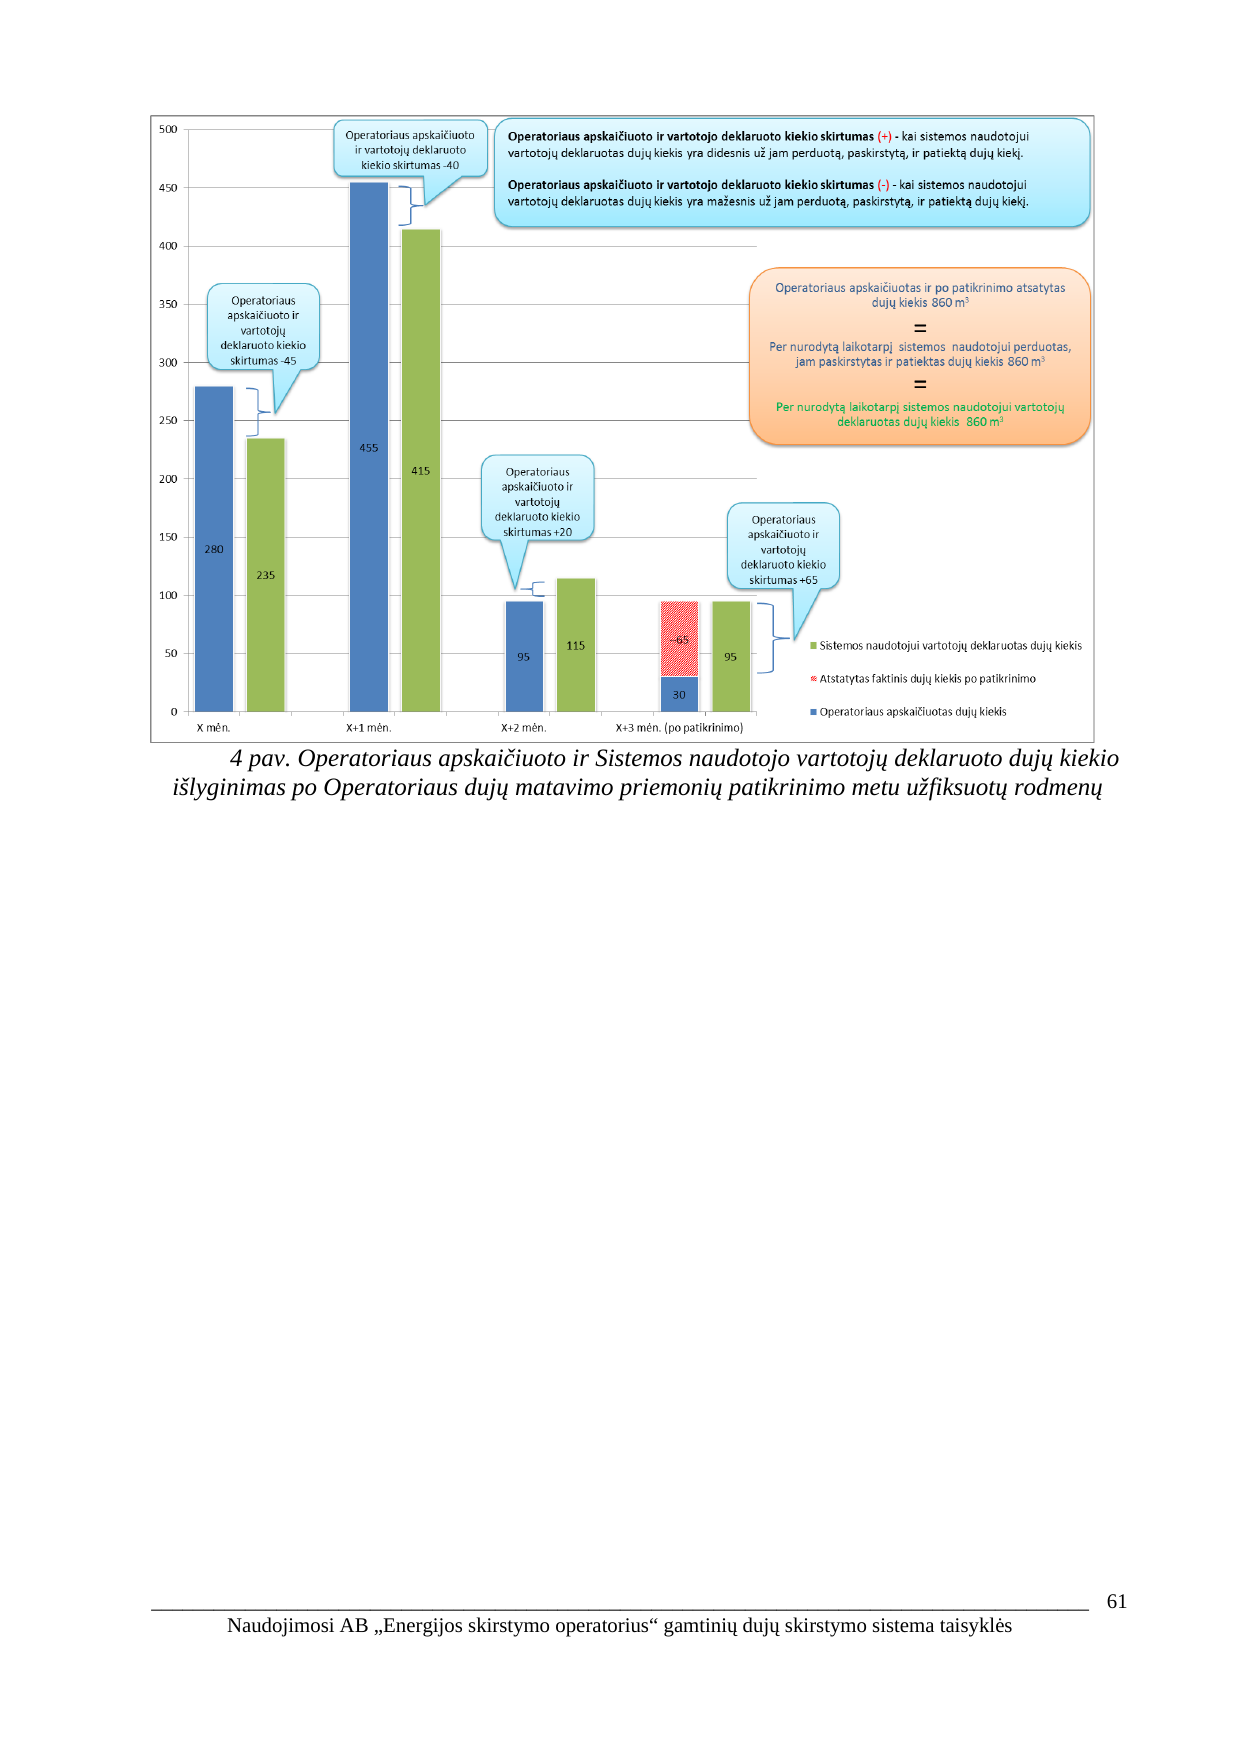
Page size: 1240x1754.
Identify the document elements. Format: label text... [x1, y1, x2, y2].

text 4 pav. Operatoriaus apskaičiuoto ir Sistemos naudotojo vartotojų deklaruoto dujų kiekio išlyginimas po Operatoriaus dujų matavimo priemonių patikrinimo metu užfiksuotų rodmenų [150, 743, 1127, 801]
